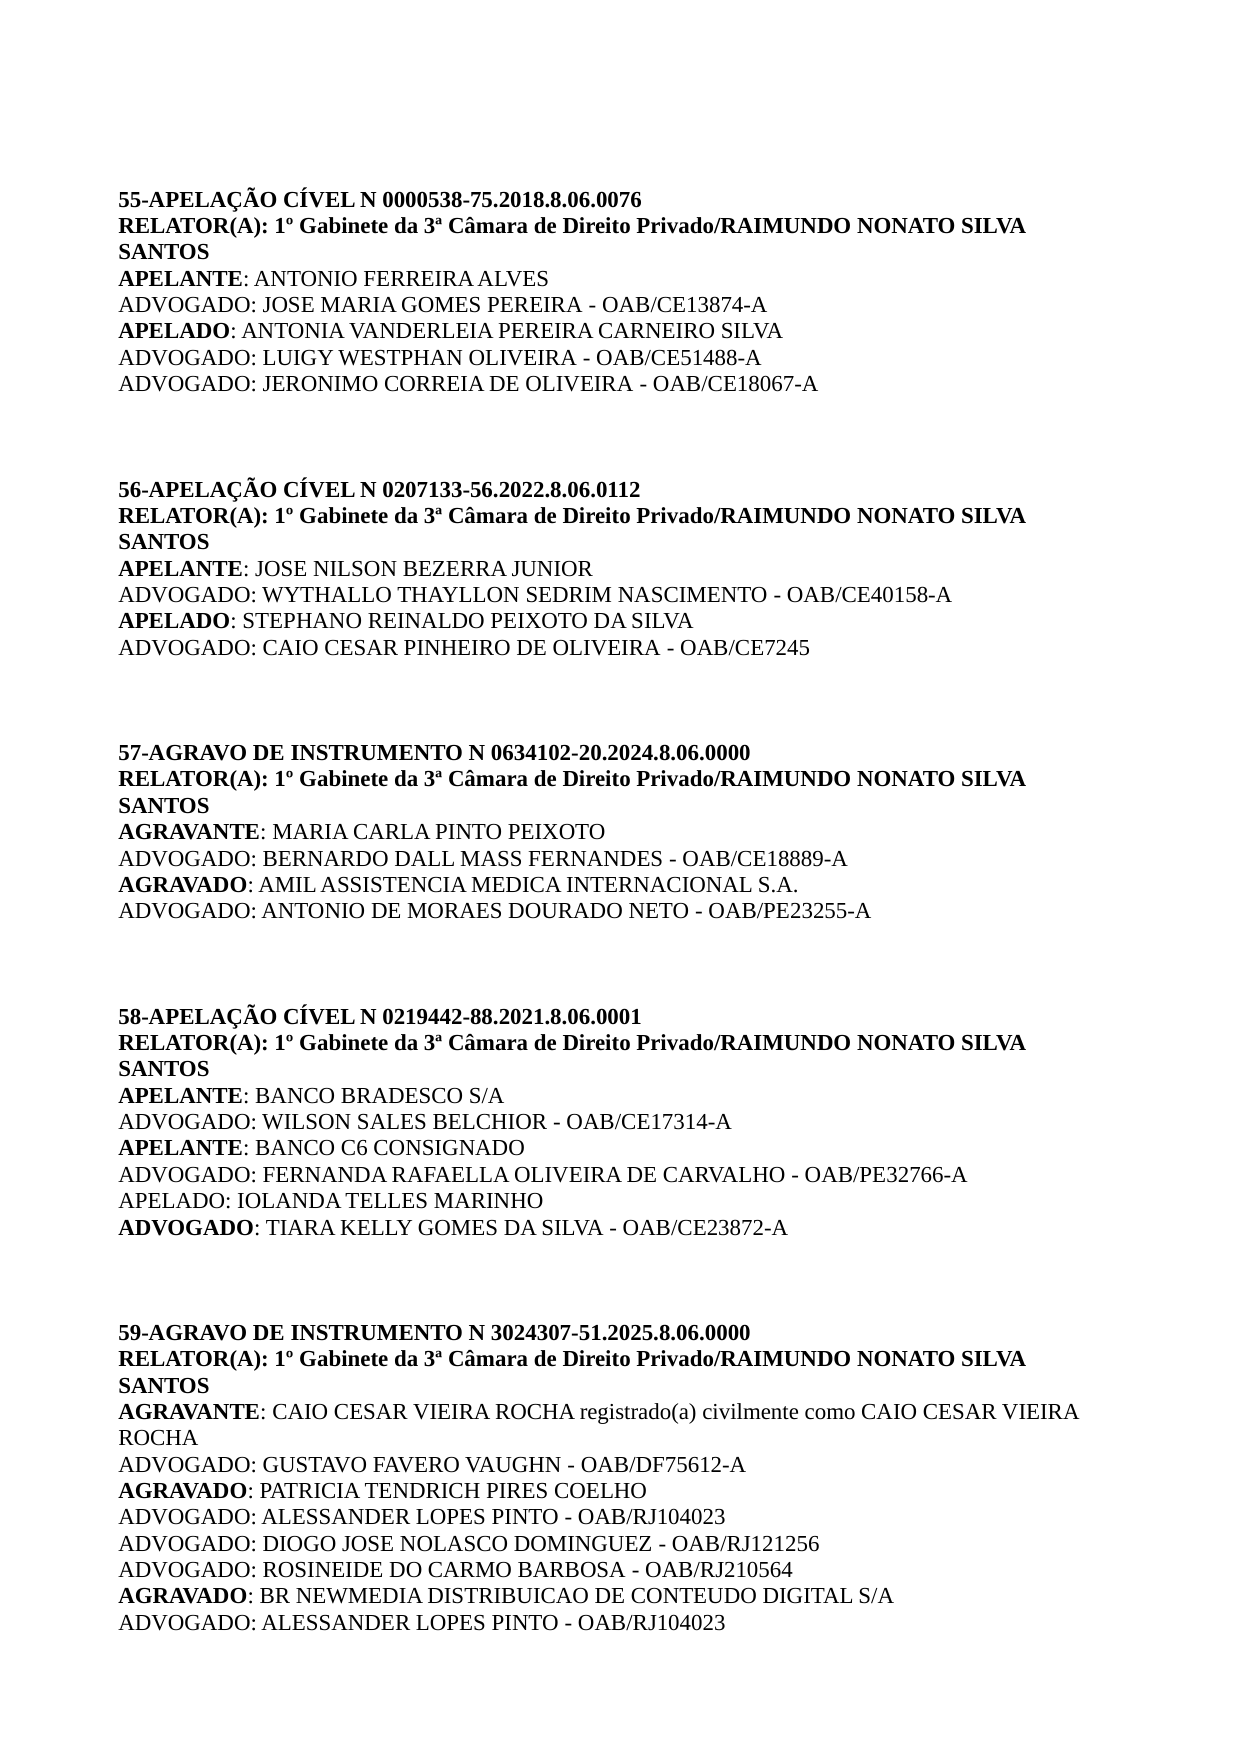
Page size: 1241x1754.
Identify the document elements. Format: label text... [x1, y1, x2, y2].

text 55-APELAÇÃO CÍVEL N 0000538-75.2018.8.06.0076 RELATOR(A): 1º Gabinete da 3ª Câmara de Direito Privado/RAIMUNDO NONATO SILVA SANTOS APELANTE: ANTONIO FERREIRA ALVES ADVOGADO: JOSE MARIA GOMES PEREIRA - OAB/CE13874-A APELADO: ANTONIA VANDERLEIA PEREIRA CARNEIRO SILVA ADVOGADO: LUIGY WESTPHAN OLIVEIRA - OAB/CE51488-A ADVOGADO: JERONIMO CORREIA DE OLIVEIRA - OAB/CE18067-A 56-APELAÇÃO CÍVEL N 0207133-56.2022.8.06.0112 RELATOR(A): 1º Gabinete da 3ª Câmara de Direito Privado/RAIMUNDO NONATO SILVA SANTOS APELANTE: JOSE NILSON BEZERRA JUNIOR ADVOGADO: WYTHALLO THAYLLON SEDRIM NASCIMENTO - OAB/CE40158-A APELADO: STEPHANO REINALDO PEIXOTO DA SILVA ADVOGADO: CAIO CESAR PINHEIRO DE OLIVEIRA - OAB/CE7245 57-AGRAVO DE INSTRUMENTO N 0634102-20.2024.8.06.0000 RELATOR(A): 1º Gabinete da 3ª Câmara de Direito Privado/RAIMUNDO NONATO SILVA SANTOS AGRAVANTE: MARIA CARLA PINTO PEIXOTO ADVOGADO: BERNARDO DALL MASS FERNANDES - OAB/CE18889-A AGRAVADO: AMIL ASSISTENCIA MEDICA INTERNACIONAL S.A. ADVOGADO: ANTONIO DE MORAES DOURADO NETO - OAB/PE23255-A 58-APELAÇÃO CÍVEL N 0219442-88.2021.8.06.0001 RELATOR(A): 1º Gabinete da 3ª Câmara de Direito Privado/RAIMUNDO NONATO SILVA SANTOS APELANTE: BANCO BRADESCO S/A ADVOGADO: WILSON SALES BELCHIOR - OAB/CE17314-A APELANTE: BANCO C6 CONSIGNADO ADVOGADO: FERNANDA RAFAELLA OLIVEIRA DE CARVALHO - OAB/PE32766-A APELADO: IOLANDA TELLES MARINHO ADVOGADO: TIARA KELLY GOMES DA SILVA - OAB/CE23872-A 59-AGRAVO DE INSTRUMENTO N 3024307-51.2025.8.06.0000 RELATOR(A): 1º Gabinete da 3ª Câmara de Direito Privado/RAIMUNDO NONATO SILVA SANTOS AGRAVANTE: CAIO CESAR VIEIRA ROCHA registrado(a) civilmente como CAIO CESAR VIEIRA ROCHA ADVOGADO: GUSTAVO FAVERO VAUGHN - OAB/DF75612-A AGRAVADO: PATRICIA TENDRICH PIRES COELHO ADVOGADO: ALESSANDER LOPES PINTO - OAB/RJ104023 ADVOGADO: DIOGO JOSE NOLASCO DOMINGUEZ - OAB/RJ121256 ADVOGADO: ROSINEIDE DO CARMO BARBOSA - OAB/RJ210564 AGRAVADO: BR NEWMEDIA DISTRIBUICAO DE CONTEUDO DIGITAL S/A ADVOGADO: ALESSANDER LOPES PINTO - OAB/RJ104023 [118, 186, 1122, 1635]
